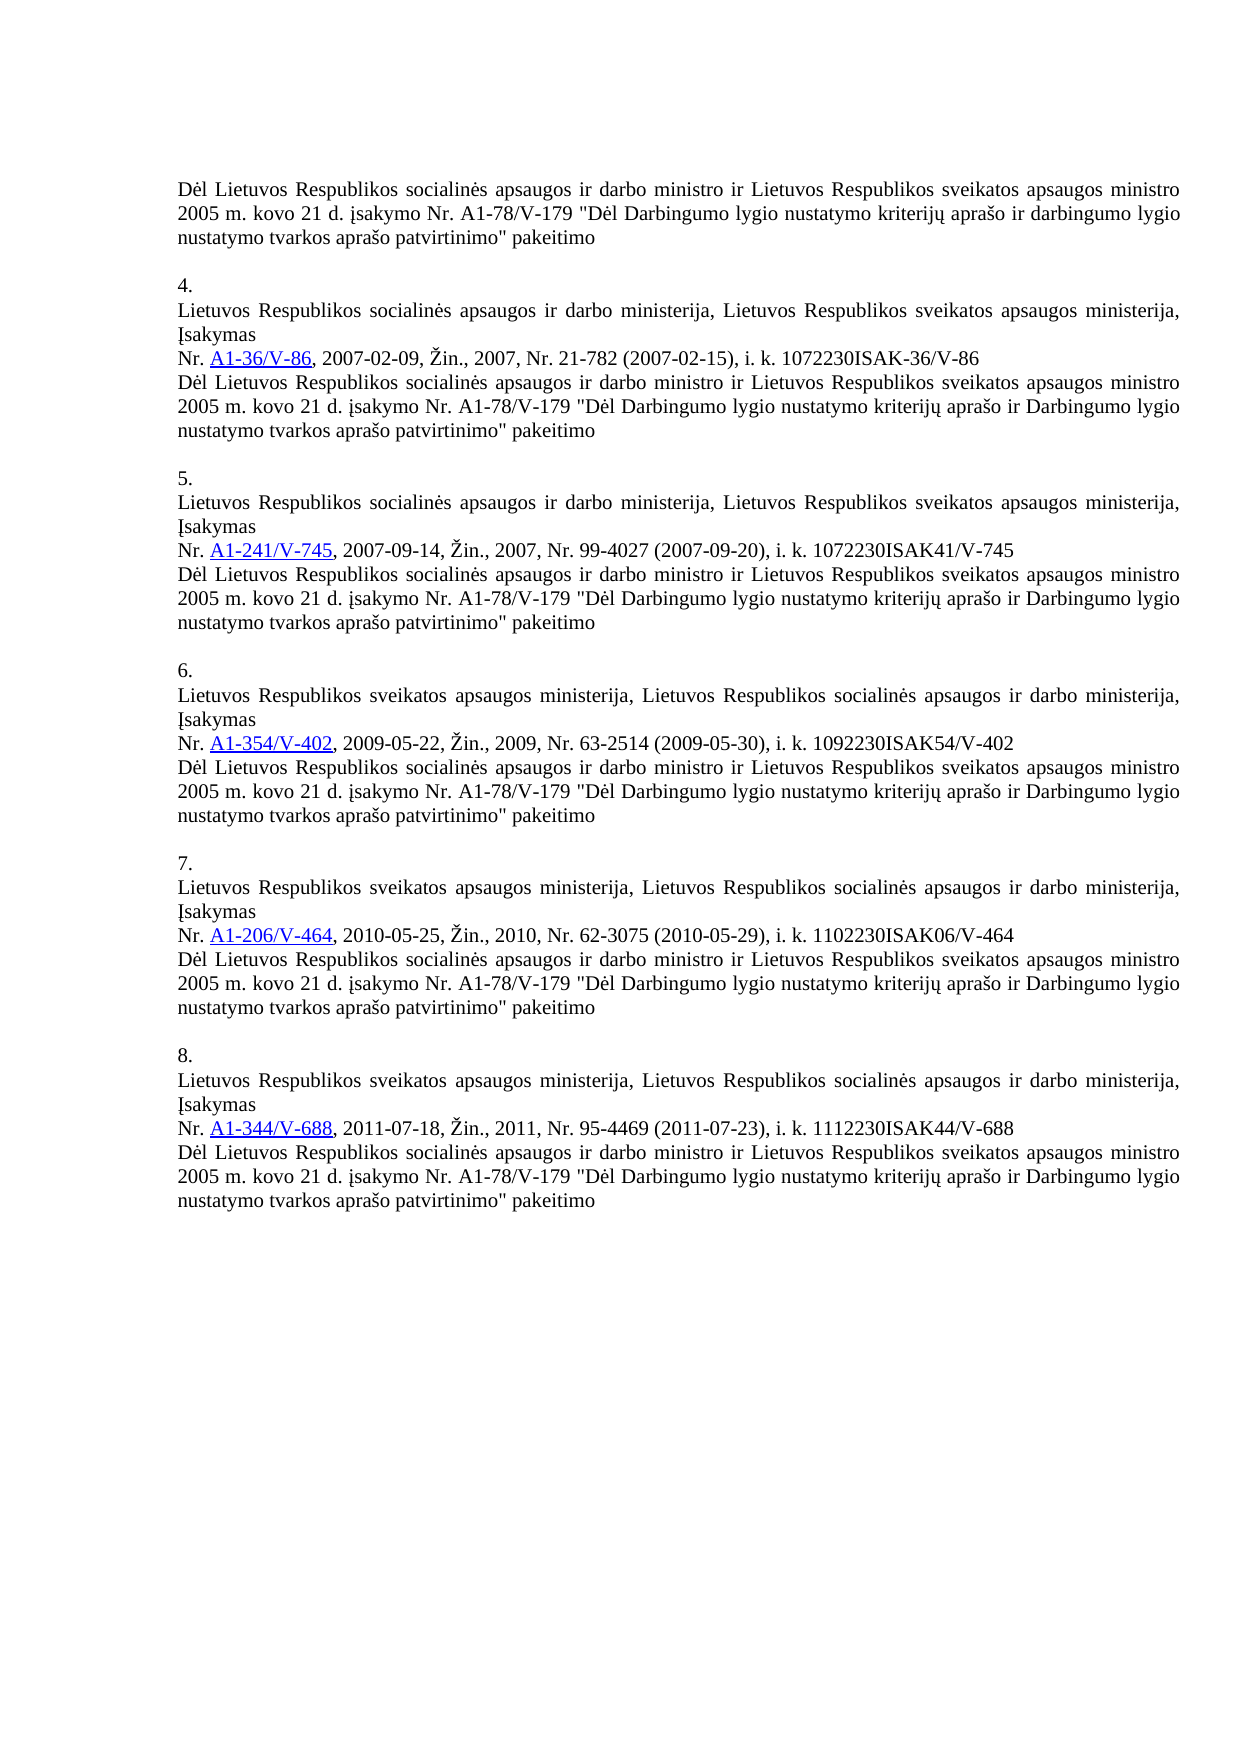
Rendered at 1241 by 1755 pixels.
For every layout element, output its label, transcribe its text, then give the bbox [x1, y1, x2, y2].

text Nr. A1-241/V-745, 2007-09-14, Žin., 2007, Nr. 99-4027 (2007-09-20), i. k. 1072230ISAK41/V-745 [177, 538, 1181, 562]
text Nr. A1-344/V-688, 2011-07-18, Žin., 2011, Nr. 95-4469 (2011-07-23), i. k. 1112230ISAK44/V-688 [177, 1116, 1181, 1140]
text Nr. A1-206/V-464, 2010-05-25, Žin., 2010, Nr. 62-3075 (2010-05-29), i. k. 1102230ISAK06/V-464 [177, 923, 1181, 947]
text Lietuvos Respublikos sveikatos apsaugos ministerija, Lietuvos Respublikos socialinės apsaugos ir darbo ministerija, Įsakymas [177, 682, 1181, 731]
text Lietuvos Respublikos socialinės apsaugos ir darbo ministerija, Lietuvos Respublikos sveikatos apsaugos ministerija, Įsakymas [177, 490, 1181, 538]
text 8. [177, 1043, 1181, 1067]
text 6. [177, 658, 1181, 682]
text Nr. A1-36/V-86, 2007-02-09, Žin., 2007, Nr. 21-782 (2007-02-15), i. k. 1072230ISAK-36/V-86 [177, 346, 1181, 370]
text 5. [177, 466, 1181, 490]
text Lietuvos Respublikos sveikatos apsaugos ministerija, Lietuvos Respublikos socialinės apsaugos ir darbo ministerija, Įsakymas [177, 875, 1181, 923]
text Dėl Lietuvos Respublikos socialinės apsaugos ir darbo ministro ir Lietuvos Respublikos sveikatos apsaugos ministro 2005 m. kovo 21 d. įsakymo Nr. A1-78/V-179 "Dėl Darbingumo lygio nustatymo kriterijų aprašo ir darbingumo lygio nustatymo tvarkos aprašo patvirtinimo" pakeitimo [177, 177, 1181, 249]
text Dėl Lietuvos Respublikos socialinės apsaugos ir darbo ministro ir Lietuvos Respublikos sveikatos apsaugos ministro 2005 m. kovo 21 d. įsakymo Nr. A1-78/V-179 "Dėl Darbingumo lygio nustatymo kriterijų aprašo ir Darbingumo lygio nustatymo tvarkos aprašo patvirtinimo" pakeitimo [177, 1140, 1181, 1212]
text 7. [177, 851, 1181, 875]
text Dėl Lietuvos Respublikos socialinės apsaugos ir darbo ministro ir Lietuvos Respublikos sveikatos apsaugos ministro 2005 m. kovo 21 d. įsakymo Nr. A1-78/V-179 "Dėl Darbingumo lygio nustatymo kriterijų aprašo ir Darbingumo lygio nustatymo tvarkos aprašo patvirtinimo" pakeitimo [177, 755, 1181, 827]
text 4. [177, 273, 1181, 297]
text Dėl Lietuvos Respublikos socialinės apsaugos ir darbo ministro ir Lietuvos Respublikos sveikatos apsaugos ministro 2005 m. kovo 21 d. įsakymo Nr. A1-78/V-179 "Dėl Darbingumo lygio nustatymo kriterijų aprašo ir Darbingumo lygio nustatymo tvarkos aprašo patvirtinimo" pakeitimo [177, 947, 1181, 1019]
text Nr. A1-354/V-402, 2009-05-22, Žin., 2009, Nr. 63-2514 (2009-05-30), i. k. 1092230ISAK54/V-402 [177, 731, 1181, 755]
text Lietuvos Respublikos socialinės apsaugos ir darbo ministerija, Lietuvos Respublikos sveikatos apsaugos ministerija, Įsakymas [177, 297, 1181, 346]
text Dėl Lietuvos Respublikos socialinės apsaugos ir darbo ministro ir Lietuvos Respublikos sveikatos apsaugos ministro 2005 m. kovo 21 d. įsakymo Nr. A1-78/V-179 "Dėl Darbingumo lygio nustatymo kriterijų aprašo ir Darbingumo lygio nustatymo tvarkos aprašo patvirtinimo" pakeitimo [177, 370, 1181, 442]
text Dėl Lietuvos Respublikos socialinės apsaugos ir darbo ministro ir Lietuvos Respublikos sveikatos apsaugos ministro 2005 m. kovo 21 d. įsakymo Nr. A1-78/V-179 "Dėl Darbingumo lygio nustatymo kriterijų aprašo ir Darbingumo lygio nustatymo tvarkos aprašo patvirtinimo" pakeitimo [177, 562, 1181, 634]
text Lietuvos Respublikos sveikatos apsaugos ministerija, Lietuvos Respublikos socialinės apsaugos ir darbo ministerija, Įsakymas [177, 1067, 1181, 1116]
